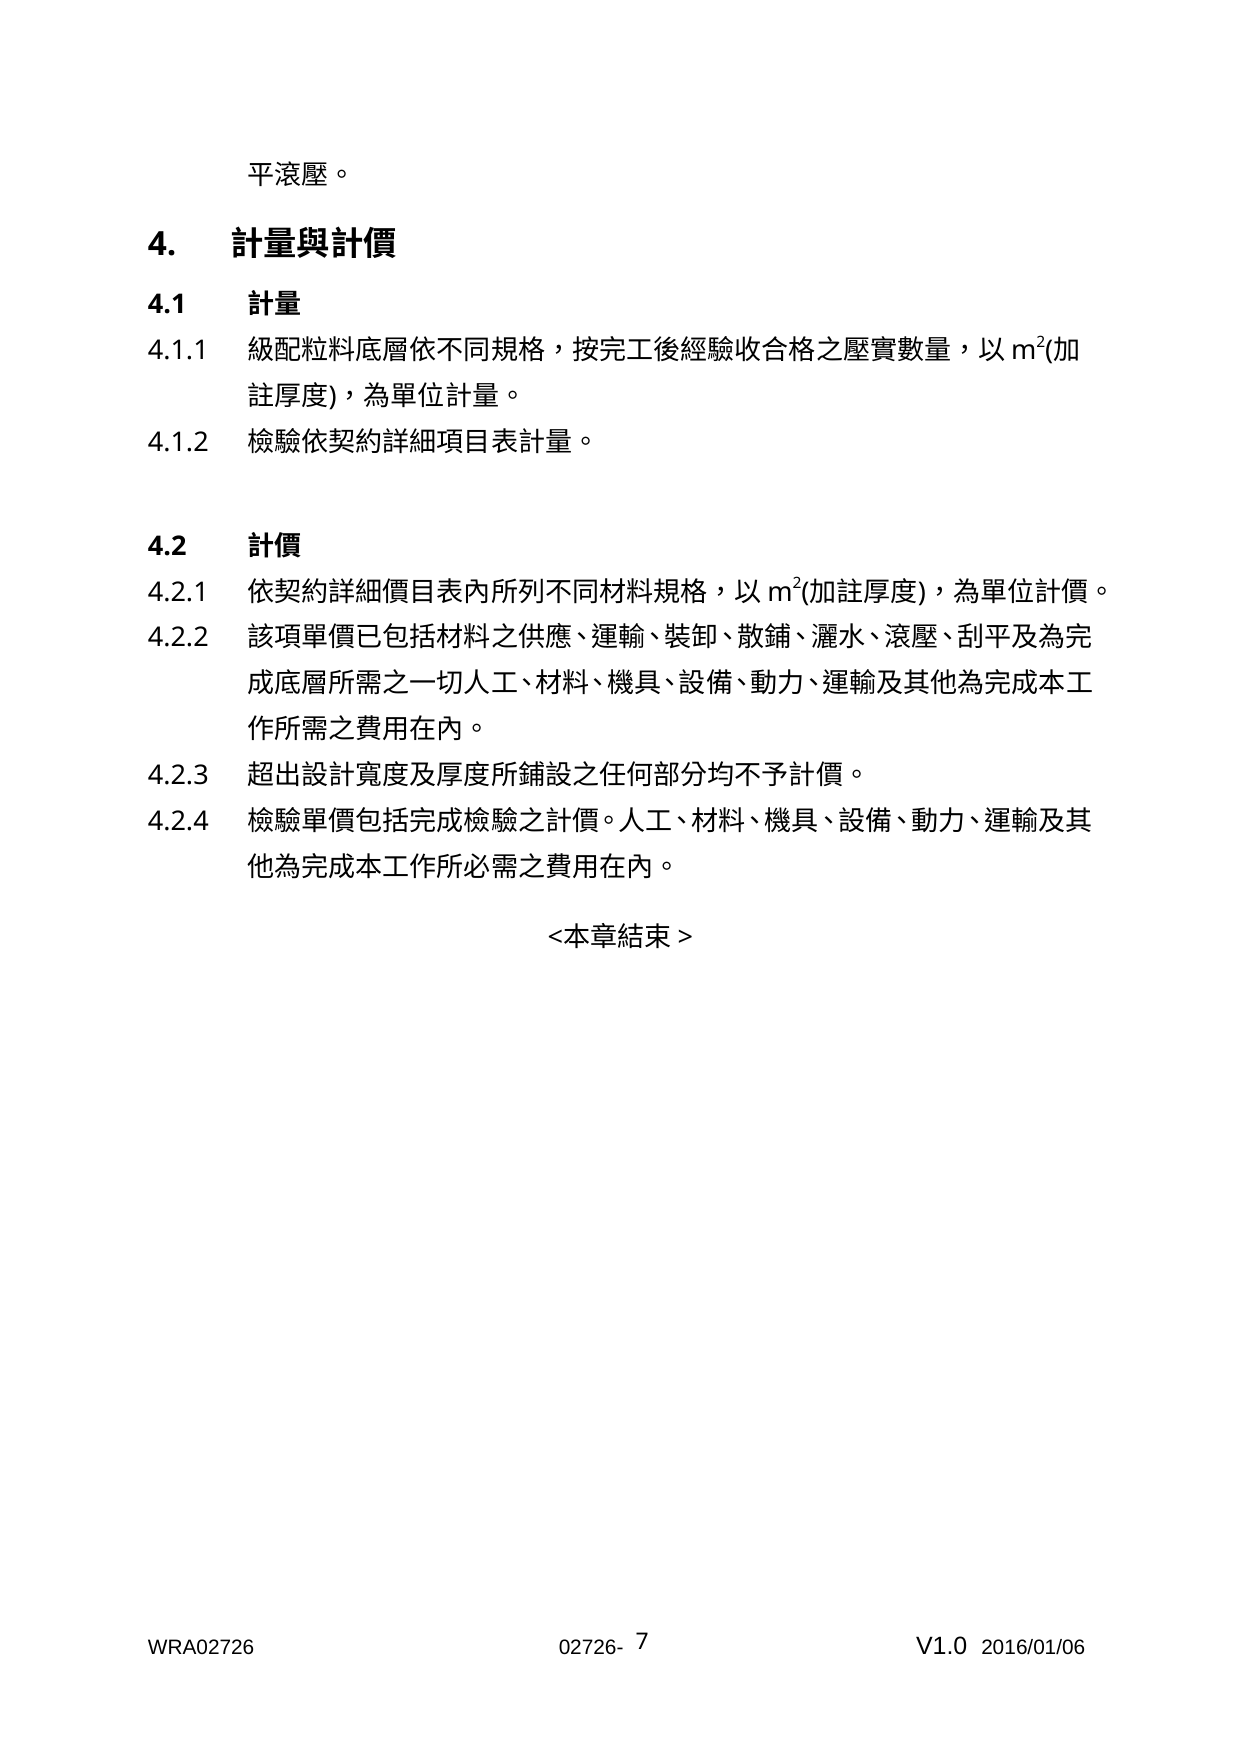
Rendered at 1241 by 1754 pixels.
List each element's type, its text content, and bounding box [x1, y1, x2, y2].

subtitle 4.2.2 該項單價已包括材料之供應、運輸、裝卸、散鋪、灑水、滾壓、刮平及為完成底層所需之一切人工、材料、機具、設備、動力、運輸及其他為完成本工作所需之費用在內。 [148, 610, 1092, 748]
text <本章結束 > [148, 910, 1092, 956]
subtitle 4.1.1 級配粒料底層依不同規格，按完工後經驗收合格之壓實數量，以m2(加註厚度)，為單位計量。 [148, 323, 1092, 414]
subtitle 4. 計量與計價 [148, 218, 1092, 264]
subtitle 4.2.3 超出設計寬度及厚度所鋪設之任何部分均不予計價。 [148, 748, 1092, 793]
subtitle 4.1.2 檢驗依契約詳細項目表計量。 [148, 414, 1092, 460]
subtitle 4.1 計量 [148, 277, 1092, 323]
subtitle 4.2.1 依契約詳細價目表內所列不同材料規格，以m2(加註厚度)，為單位計價。 [148, 564, 1092, 610]
subtitle 4.2.4 檢驗單價包括完成檢驗之計價。人工、材料、機具、設備、動力、運輸及其他為完成本工作所必需之費用在內。 [148, 793, 1092, 885]
subtitle 4.2 計價 [148, 518, 1092, 564]
subtitle 平滾壓。 [148, 148, 1092, 193]
